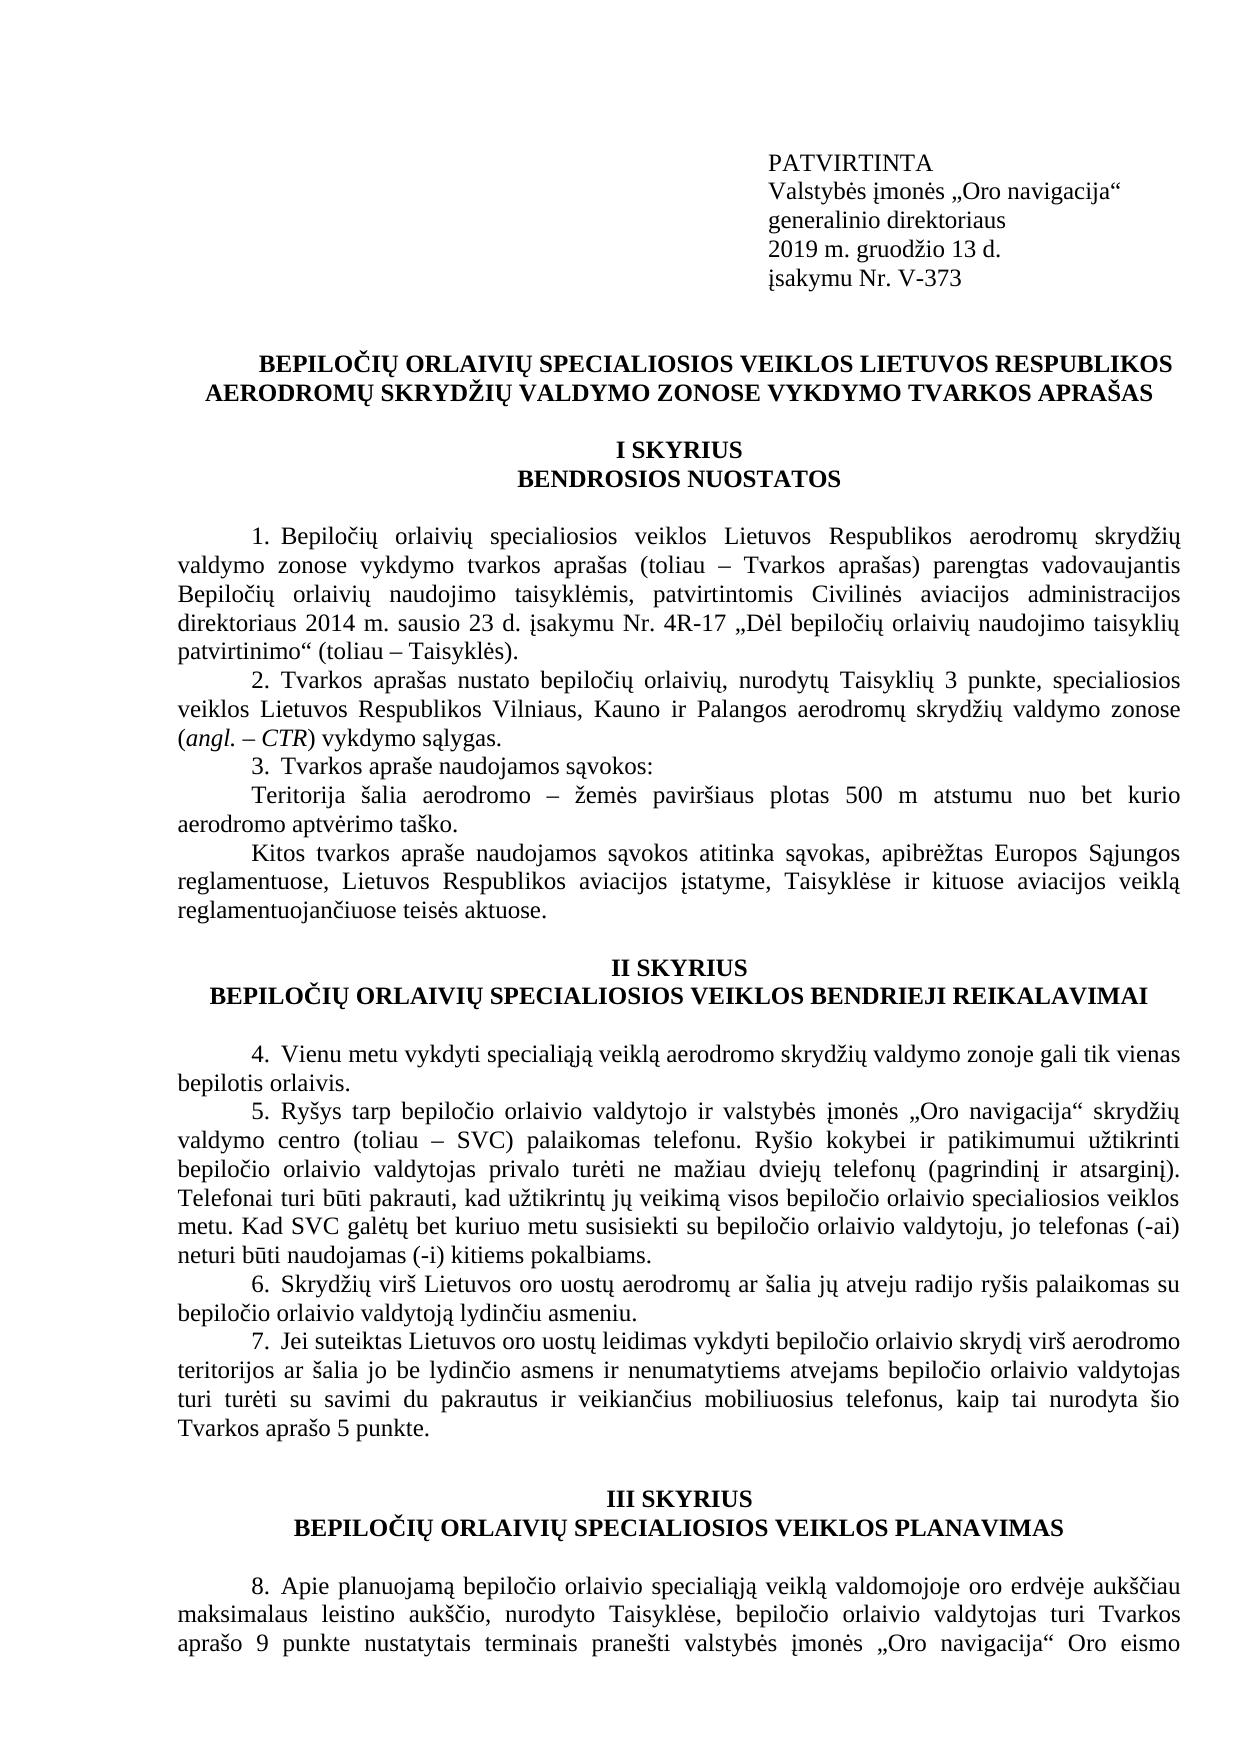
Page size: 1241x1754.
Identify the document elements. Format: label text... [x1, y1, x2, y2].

text 5. Ryšys tarp bepiločio orlaivio valdytojo ir valstybės įmonės „Oro navigacija“ skrydžių valdymo centro (toliau – SVC) palaikomas telefonu. Ryšio kokybei ir patikimumui užtikrinti bepiločio orlaivio valdytojas privalo turėti ne mažiau dviejų telefonų (pagrindinį ir atsarginį). Telefonai turi būti pakrauti, kad užtikrintų jų veikimą visos bepiločio orlaivio specialiosios veiklos metu. Kad SVC galėtų bet kuriuo metu susisiekti su bepiločio orlaivio valdytoju, jo telefonas (-ai) neturi būti naudojamas (-i) kitiems pokalbiams. [177, 1096, 1181, 1269]
text įsakymu Nr. V-373 [768, 263, 1181, 291]
text 3. Tvarkos apraše naudojamos sąvokos: [177, 751, 1181, 780]
text Valstybės įmonės „Oro navigacija“ [768, 176, 1181, 205]
subtitle BENDROSIOS NUOSTATOS [177, 464, 1181, 493]
text PATVIRTINTA [768, 148, 1181, 176]
text 2019 m. gruodžio 13 d. [768, 234, 1181, 263]
text II SKYRIUS [177, 953, 1181, 981]
text 6. Skrydžių virš Lietuvos oro uostų aerodromų ar šalia jų atveju radijo ryšis palaikomas su bepiločio orlaivio valdytoją lydinčiu asmeniu. [177, 1269, 1181, 1326]
subtitle I SKYRIUS [177, 435, 1181, 464]
text Teritorija šalia aerodromo – žemės paviršiaus plotas 500 m atstumu nuo bet kurio aerodromo aptvėrimo taško. [177, 780, 1181, 838]
subtitle BEPILOČIŲ ORLAIVIŲ SPECIALIOSIOS VEIKLOS PLANAVIMAS [177, 1513, 1181, 1542]
text 7. Jei suteiktas Lietuvos oro uostų leidimas vykdyti bepiločio orlaivio skrydį virš aerodromo teritorijos ar šalia jo be lydinčio asmens ir nenumatytiems atvejams bepiločio orlaivio valdytojas turi turėti su savimi du pakrautus ir veikiančius mobiliuosius telefonus, kaip tai nurodyta šio Tvarkos aprašo 5 punkte. [177, 1326, 1181, 1441]
text 8. Apie planuojamą bepiločio orlaivio specialiąją veiklą valdomojoje oro erdvėje aukščiau maksimalaus leistino aukščio, nurodyto Taisyklėse, bepiločio orlaivio valdytojas turi Tvarkos aprašo 9 punkte nustatytais terminais pranešti valstybės įmonės „Oro navigacija“ Oro eismo [177, 1571, 1181, 1657]
text BEPILOČIŲ ORLAIVIŲ SPECIALIOSIOS VEIKLOS BENDRIEJI REIKALAVIMAI [177, 981, 1181, 1010]
text Kitos tvarkos apraše naudojamos sąvokos atitinka sąvokas, apibrėžtas Europos Sąjungos reglamentuose, Lietuvos Respublikos aviacijos įstatyme, Taisyklėse ir kituose aviacijos veiklą reglamentuojančiuose teisės aktuose. [177, 838, 1181, 924]
text 2. Tvarkos aprašas nustato bepiločių orlaivių, nurodytų Taisyklių 3 punkte, specialiosios veiklos Lietuvos Respublikos Vilniaus, Kauno ir Palangos aerodromų skrydžių valdymo zonose (angl. – CTR) vykdymo sąlygas. [177, 665, 1181, 751]
text BEPILOČIŲ ORLAIVIŲ SPECIALIOSIOS VEIKLOS LIETUVOS RESPUBLIKOS AERODROMŲ SKRYDŽIŲ VALDYMO ZONOSE VYKDYMO TVARKOS APRAŠAS [177, 349, 1181, 406]
text 4. Vienu metu vykdyti specialiąją veiklą aerodromo skrydžių valdymo zonoje gali tik vienas bepilotis orlaivis. [177, 1039, 1181, 1096]
text 1. Bepiločių orlaivių specialiosios veiklos Lietuvos Respublikos aerodromų skrydžių valdymo zonose vykdymo tvarkos aprašas (toliau – Tvarkos aprašas) parengtas vadovaujantis Bepiločių orlaivių naudojimo taisyklėmis, patvirtintomis Civilinės aviacijos administracijos direktoriaus 2014 m. sausio 23 d. įsakymu Nr. 4R-17 „Dėl bepiločių orlaivių naudojimo taisyklių patvirtinimo“ (toliau – Taisyklės). [177, 521, 1181, 665]
subtitle III SKYRIUS [177, 1484, 1181, 1513]
text generalinio direktoriaus [768, 205, 1181, 234]
